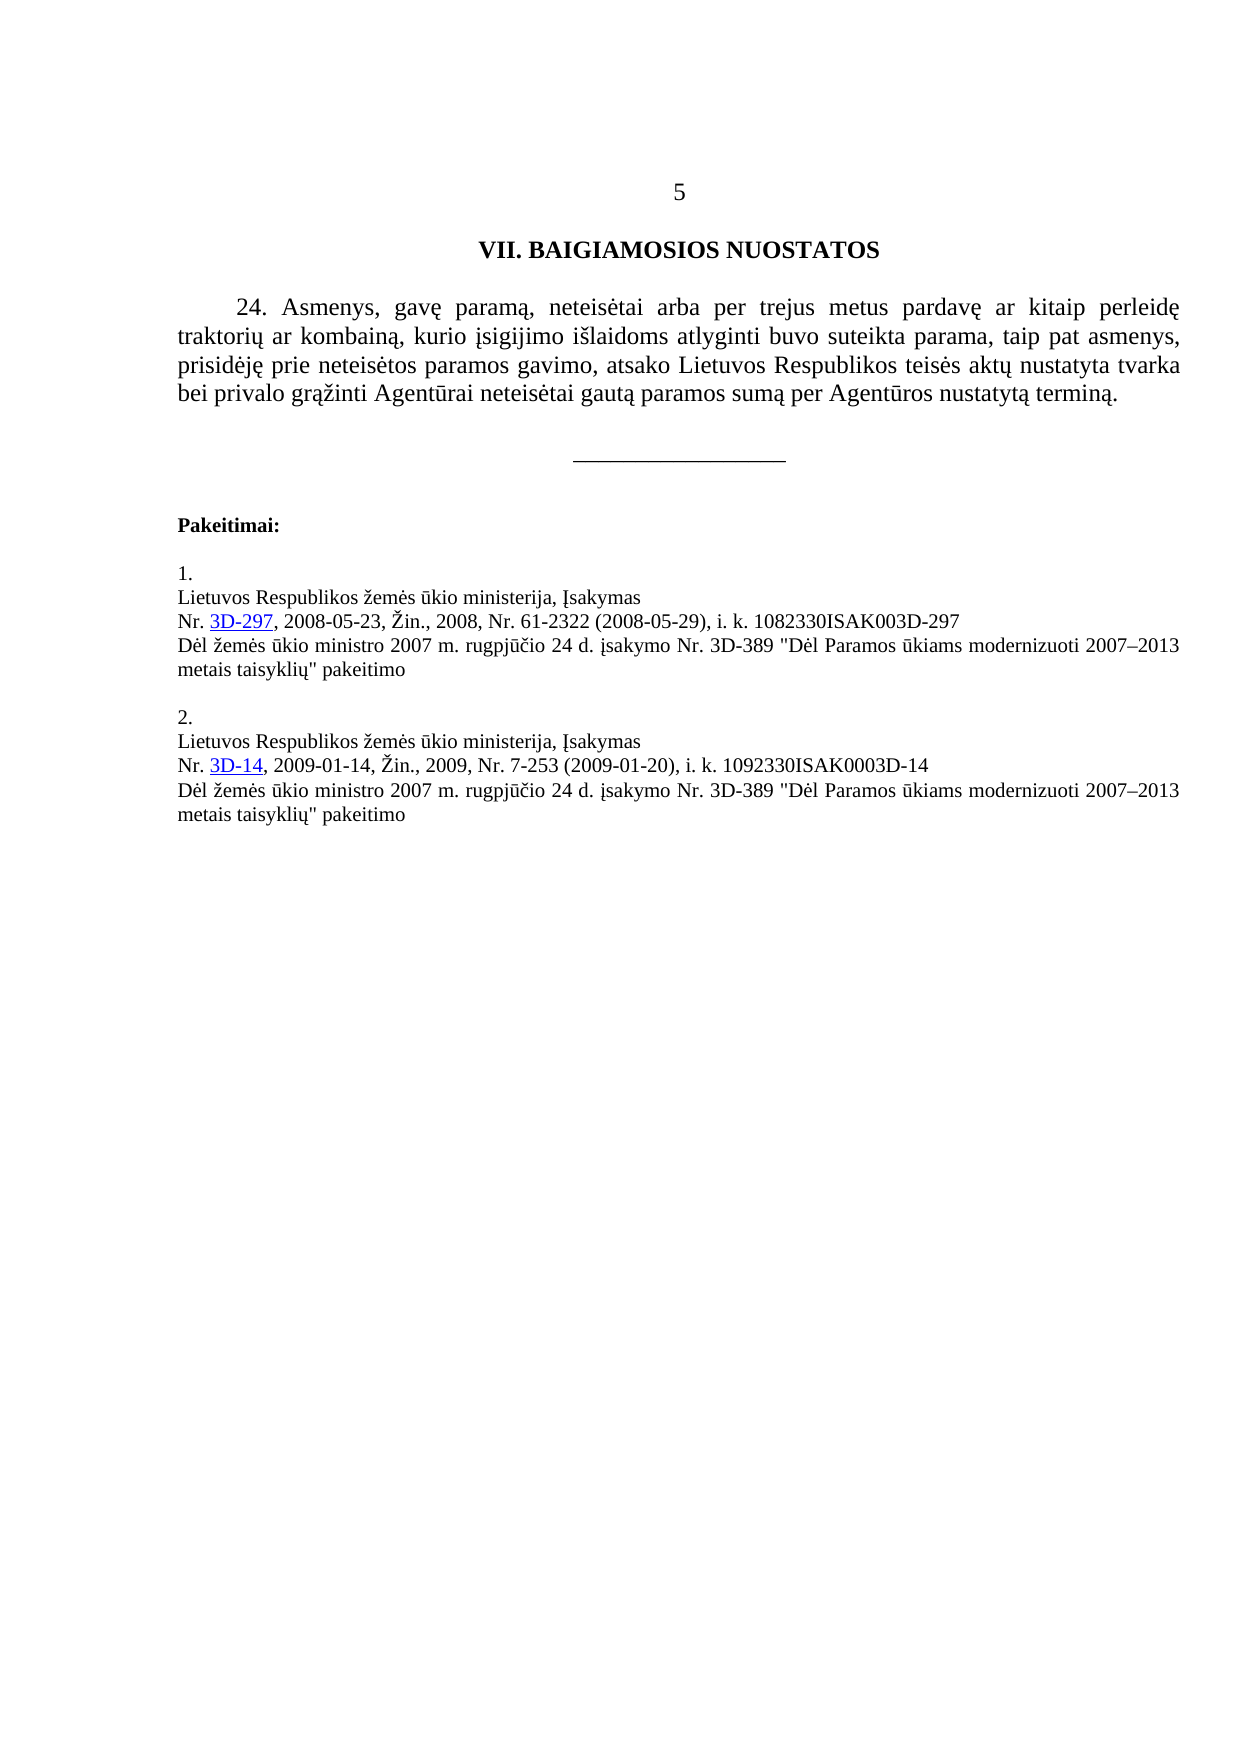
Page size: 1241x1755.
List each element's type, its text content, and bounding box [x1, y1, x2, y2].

text Pakeitimai: [177, 513, 1181, 537]
text Nr. 3D-14, 2009-01-14, Žin., 2009, Nr. 7-253 (2009-01-20), i. k. 1092330ISAK0003D-14 [177, 753, 1181, 777]
text VII. BAIGIAMOSIOS NUOSTATOS [177, 235, 1181, 263]
text 1. [177, 561, 1181, 585]
text Dėl žemės ūkio ministro 2007 m. rugpjūčio 24 d. įsakymo Nr. 3D-389 "Dėl Paramos ūkiams modernizuoti 2007–2013 metais taisyklių" pakeitimo [177, 777, 1181, 826]
text 24. Asmenys, gavę paramą, neteisėtai arba per trejus metus pardavę ar kitaip perleidę traktorių ar kombainą, kurio įsigijimo išlaidoms atlyginti buvo suteikta parama, taip pat asmenys, prisidėję prie neteisėtos paramos gavimo, atsako Lietuvos Respublikos teisės aktų nustatyta tvarka bei privalo grąžinti Agentūrai neteisėtai gautą paramos sumą per Agentūros nustatytą terminą. [177, 292, 1181, 407]
text 2. [177, 705, 1181, 729]
text Dėl žemės ūkio ministro 2007 m. rugpjūčio 24 d. įsakymo Nr. 3D-389 "Dėl Paramos ūkiams modernizuoti 2007–2013 metais taisyklių" pakeitimo [177, 633, 1181, 681]
text Lietuvos Respublikos žemės ūkio ministerija, Įsakymas [177, 585, 1181, 609]
text _________________ [177, 436, 1181, 465]
text Lietuvos Respublikos žemės ūkio ministerija, Įsakymas [177, 729, 1181, 753]
text Nr. 3D-297, 2008-05-23, Žin., 2008, Nr. 61-2322 (2008-05-29), i. k. 1082330ISAK003D-297 [177, 609, 1181, 633]
